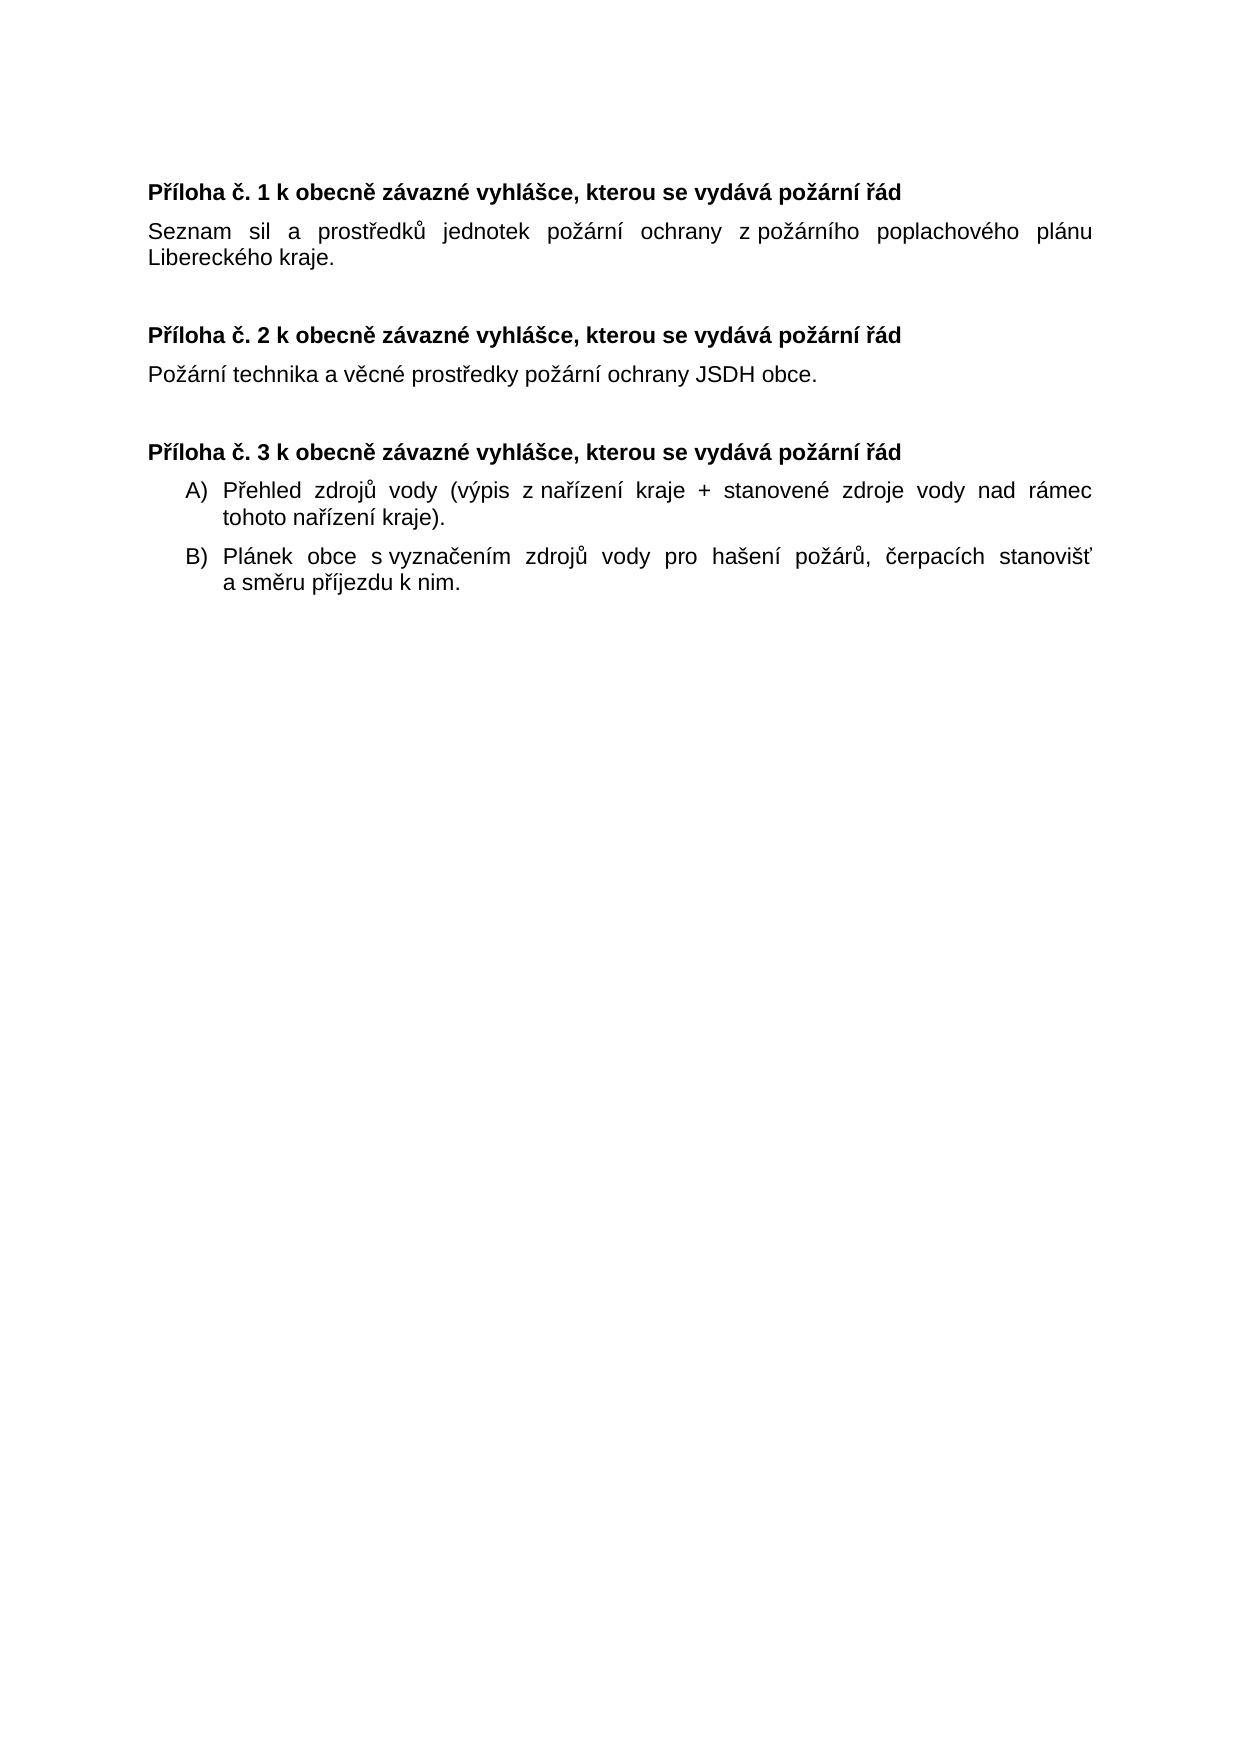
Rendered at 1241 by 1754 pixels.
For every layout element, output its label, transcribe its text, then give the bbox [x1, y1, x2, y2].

text Příloha č. 1 k obecně závazné vyhlášce, kterou se vydává požární řád [148, 179, 1093, 206]
text Příloha č. 2 k obecně závazné vyhlášce, kterou se vydává požární řád [148, 322, 1093, 348]
text Příloha č. 3 k obecně závazné vyhlášce, kterou se vydává požární řád [148, 439, 1093, 465]
list Plánek obce s vyznačením zdrojů vody pro hašení požárů, čerpacích stanovišť a směru příjezdu k nim. [185, 543, 1093, 595]
text Požární technika a věcné prostředky požární ochrany JSDH obce. [148, 361, 1093, 387]
list Přehled zdrojů vody (výpis z nařízení kraje + stanovené zdroje vody nad rámec tohoto nařízení kraje). [185, 477, 1093, 530]
text Seznam sil a prostředků jednotek požární ochrany z požárního poplachového plánu Libereckého kraje. [148, 218, 1093, 271]
